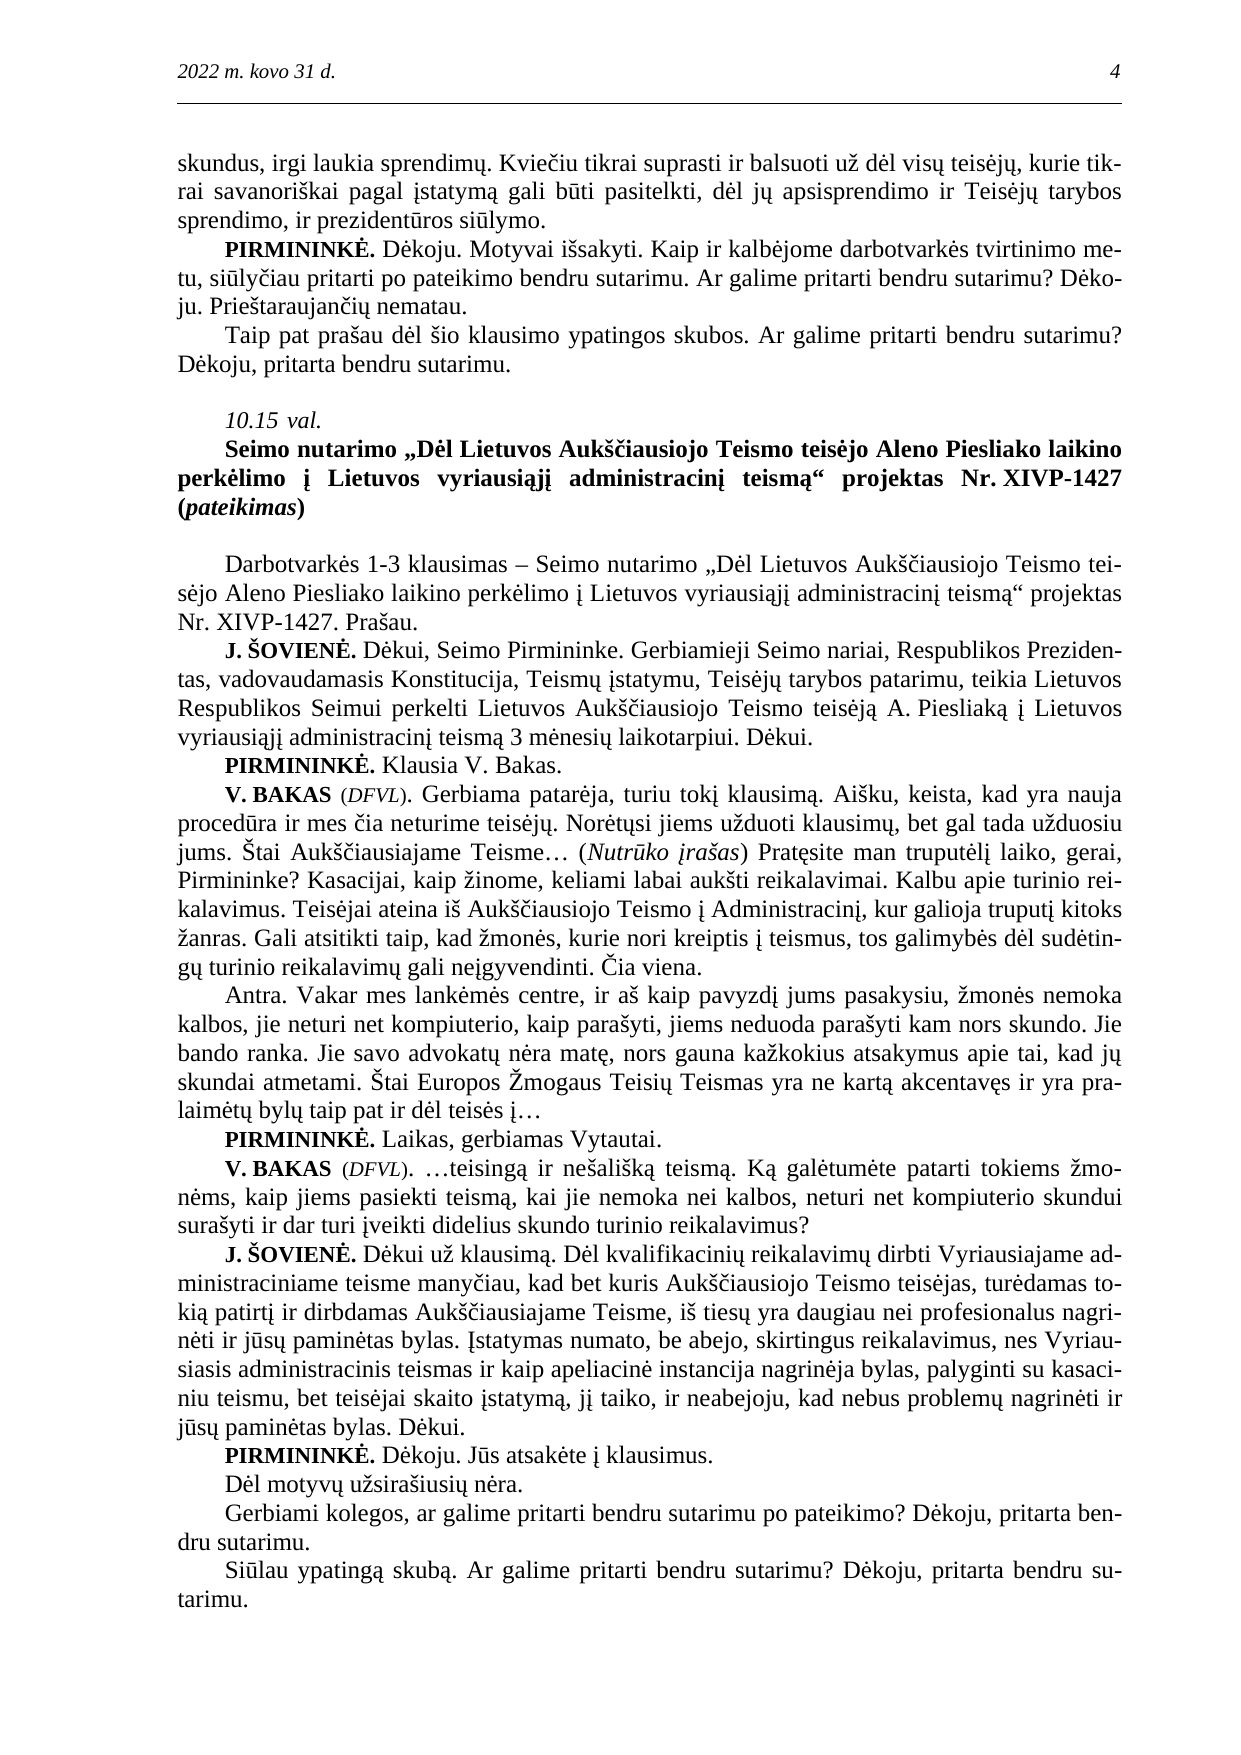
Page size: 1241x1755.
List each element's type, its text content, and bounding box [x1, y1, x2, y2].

text PIRMININKĖ. Lai­kas, ger­bia­mas Vy­tau­tai. [177, 1124, 1122, 1153]
text V. BAKAS (DFVL). …tei­sin­gą ir ne­ša­liš­ką teis­mą. Ką ga­lė­tu­mė­te pa­tar­ti to­kiems žmo­nėms, kaip jiems pa­siek­ti teis­mą, kai jie ne­mo­ka nei kal­bos, ne­tu­ri net kom­piu­te­rio skun­dui su­ra­šy­ti ir dar tu­ri įveik­ti di­de­lius skun­do tu­ri­nio rei­ka­la­vi­mus? [177, 1153, 1122, 1239]
text J. ŠOVIENĖ. Dė­kui, Sei­mo Pir­mi­nin­ke. Ger­bia­mie­ji Sei­mo na­riai, Res­pub­li­kos Pre­zi­den­tas, va­do­vau­da­ma­sis Kon­sti­tu­ci­ja, Teis­mų įsta­ty­mu, Tei­sė­jų ta­ry­bos pa­ta­ri­mu, tei­kia Lie­tu­vos Res­pub­li­kos Sei­mui per­kel­ti Lie­tu­vos Aukš­čiau­sio­jo Teis­mo tei­sė­ją A. Pies­lia­ką į Lie­tu­vos vy­riau­si­ą­jį ad­mi­nist­ra­ci­nį teis­mą 3 mė­ne­sių lai­ko­tar­piui. Dė­kui. [177, 635, 1122, 750]
text PIRMININKĖ. Klau­sia V. Ba­kas. [177, 750, 1122, 779]
text Sei­mo nu­ta­ri­mo „Dėl Lie­tu­vos Aukš­čiau­sio­jo Teis­mo tei­sė­jo Ale­no Pies­lia­ko lai­ki­no per­kė­li­mo į Lie­tu­vos vy­riau­si­ą­jį ad­mi­nist­ra­ci­nį teis­mą“ pro­jek­tas Nr. XIVP-1427 (pateiki­mas) [177, 434, 1122, 520]
text Ger­bia­mi ko­le­gos, ar ga­li­me pri­tar­ti ben­dru su­ta­ri­mu po pa­tei­ki­mo? Dė­ko­ju, pri­tar­ta ben­dru su­ta­ri­mu. [177, 1498, 1122, 1555]
text 10.15 val. [224, 406, 1122, 434]
text Dar­bo­tvarkės 1-3 klau­si­mas – Sei­mo nu­ta­ri­mo „Dėl Lie­tu­vos Aukš­čiau­sio­jo Teis­mo tei­sė­jo Ale­no Pies­lia­ko lai­ki­no per­kė­li­mo į Lie­tu­vos vy­riau­si­ą­jį ad­mi­nist­ra­ci­nį teis­mą“ pro­jek­tas Nr. XIVP-1427. Pra­šau. [177, 549, 1122, 635]
text Siū­lau ypa­tin­gą sku­bą. Ar ga­li­me pri­tar­ti ben­dru su­ta­ri­mu? Dė­ko­ju, pri­tar­ta ben­dru su­tari­mu. [177, 1555, 1122, 1613]
text PIRMININKĖ. Dė­ko­ju. Jūs at­sa­kė­te į klau­si­mus. [177, 1440, 1122, 1469]
text V. BAKAS (DFVL). Ger­bia­ma pa­ta­rė­ja, tu­riu to­kį klau­si­mą. Aiš­ku, keis­ta, kad yra nau­ja pro­ce­dū­ra ir mes čia ne­tu­ri­me tei­sė­jų. No­rė­tų­si jiems už­duo­ti klau­si­mų, bet gal ta­da už­duo­siu jums. Štai Aukš­čiau­sia­ja­me Teis­me… (Nu­trū­ko įra­šas) Pra­tę­si­te man tru­pu­tė­lį lai­ko, ge­rai, Pir­mi­nin­ke? Ka­sa­ci­jai, kaip ži­no­me, ke­lia­mi la­bai aukš­ti rei­ka­la­vi­mai. Kal­bu apie tu­ri­nio rei­ka­la­vi­mus. Tei­sė­jai at­ei­na iš Aukš­čiau­sio­jo Teis­mo į Ad­mi­nist­ra­ci­nį, kur ga­lio­ja tru­pu­tį ki­toks žan­ras. Ga­li at­si­tik­ti taip, kad žmo­nės, ku­rie no­ri kreip­tis į teis­mus, tos ga­li­my­bės dėl su­dė­tin­gų tu­ri­nio rei­ka­la­vi­mų ga­li ne­įgy­ven­din­ti. Čia vie­na. [177, 779, 1122, 980]
text J. ŠOVIENĖ. Dė­kui už klau­si­mą. Dėl kva­li­fi­ka­ci­nių rei­ka­la­vi­mų dirb­ti Vy­riau­sia­ja­me ad­mi­nist­ra­ci­nia­me teis­me ma­ny­čiau, kad bet ku­ris Aukš­čiau­sio­jo Teis­mo tei­sė­jas, tu­rė­da­mas to­kią pa­tir­tį ir dirb­da­mas Aukš­čiau­sia­ja­me Teis­me, iš tie­sų yra dau­giau nei pro­fe­sio­na­lus nag­ri­nė­ti ir jū­sų pa­mi­nė­tas by­las. Įsta­ty­mas nu­ma­to, be abe­jo, skir­tin­gus rei­ka­la­vi­mus, nes Vy­riau­sia­sis ad­mi­nist­ra­ci­nis teis­mas ir kaip ape­lia­ci­nė ins­tan­ci­ja nag­ri­nė­ja by­las, pa­ly­gin­ti su ka­sa­ci­niu teis­mu, bet tei­sė­jai skai­to įsta­ty­mą, jį tai­ko, ir ne­abe­jo­ju, kad ne­bus pro­ble­mų nag­ri­nė­ti ir jū­sų pa­mi­nė­tas by­las. Dė­kui. [177, 1239, 1122, 1440]
text skun­dus, ir­gi lau­kia spren­di­mų. Kvie­čiu tik­rai su­pras­ti ir bal­suo­ti už dėl vi­sų tei­sė­jų, ku­rie tik­rai sa­va­no­riš­kai pa­gal įsta­ty­mą ga­li bū­ti pa­si­telk­ti, dėl jų ap­si­spren­di­mo ir Tei­sė­jų ta­ry­bos spren­di­mo, ir pre­zi­den­tū­ros siū­ly­mo. [177, 148, 1122, 234]
text PIRMININKĖ. Dė­ko­ju. Mo­ty­vai iš­sa­ky­ti. Kaip ir kal­bė­jo­me dar­bo­tvarkės tvir­ti­ni­mo me­tu, siū­ly­čiau pri­tar­ti po pa­tei­ki­mo ben­dru su­ta­ri­mu. Ar ga­li­me pri­tar­ti ben­dru su­ta­ri­mu? Dė­ko­ju. Prieš­ta­rau­jan­čių ne­ma­tau. [177, 234, 1122, 320]
text An­tra. Va­kar mes lan­kė­mės cen­tre, ir aš kaip pa­vyz­dį jums pa­sa­ky­siu, žmo­nės ne­mo­ka kal­bos, jie ne­tu­ri net kom­piu­te­rio, kaip pa­ra­šy­ti, jiems ne­duo­da pa­ra­šy­ti kam nors skun­do. Jie ban­do ran­ka. Jie sa­vo ad­vo­ka­tų nė­ra ma­tę, nors gau­na kaž­ko­kius at­sa­ky­mus apie tai, kad jų skun­dai at­me­ta­mi. Štai Eu­ro­pos Žmo­gaus Tei­sių Teis­mas yra ne kar­tą ak­cen­ta­vęs ir yra pra­lai­mė­tų by­lų taip pat ir dėl tei­sės į… [177, 980, 1122, 1124]
text Taip pat pra­šau dėl šio klau­si­mo ypa­tin­gos sku­bos. Ar ga­li­me pri­tar­ti ben­dru su­ta­ri­mu? Dė­ko­ju, pri­tar­ta ben­dru su­ta­ri­mu. [177, 320, 1122, 378]
text Dėl mo­ty­vų už­si­ra­šiu­sių nė­ra. [177, 1469, 1122, 1498]
